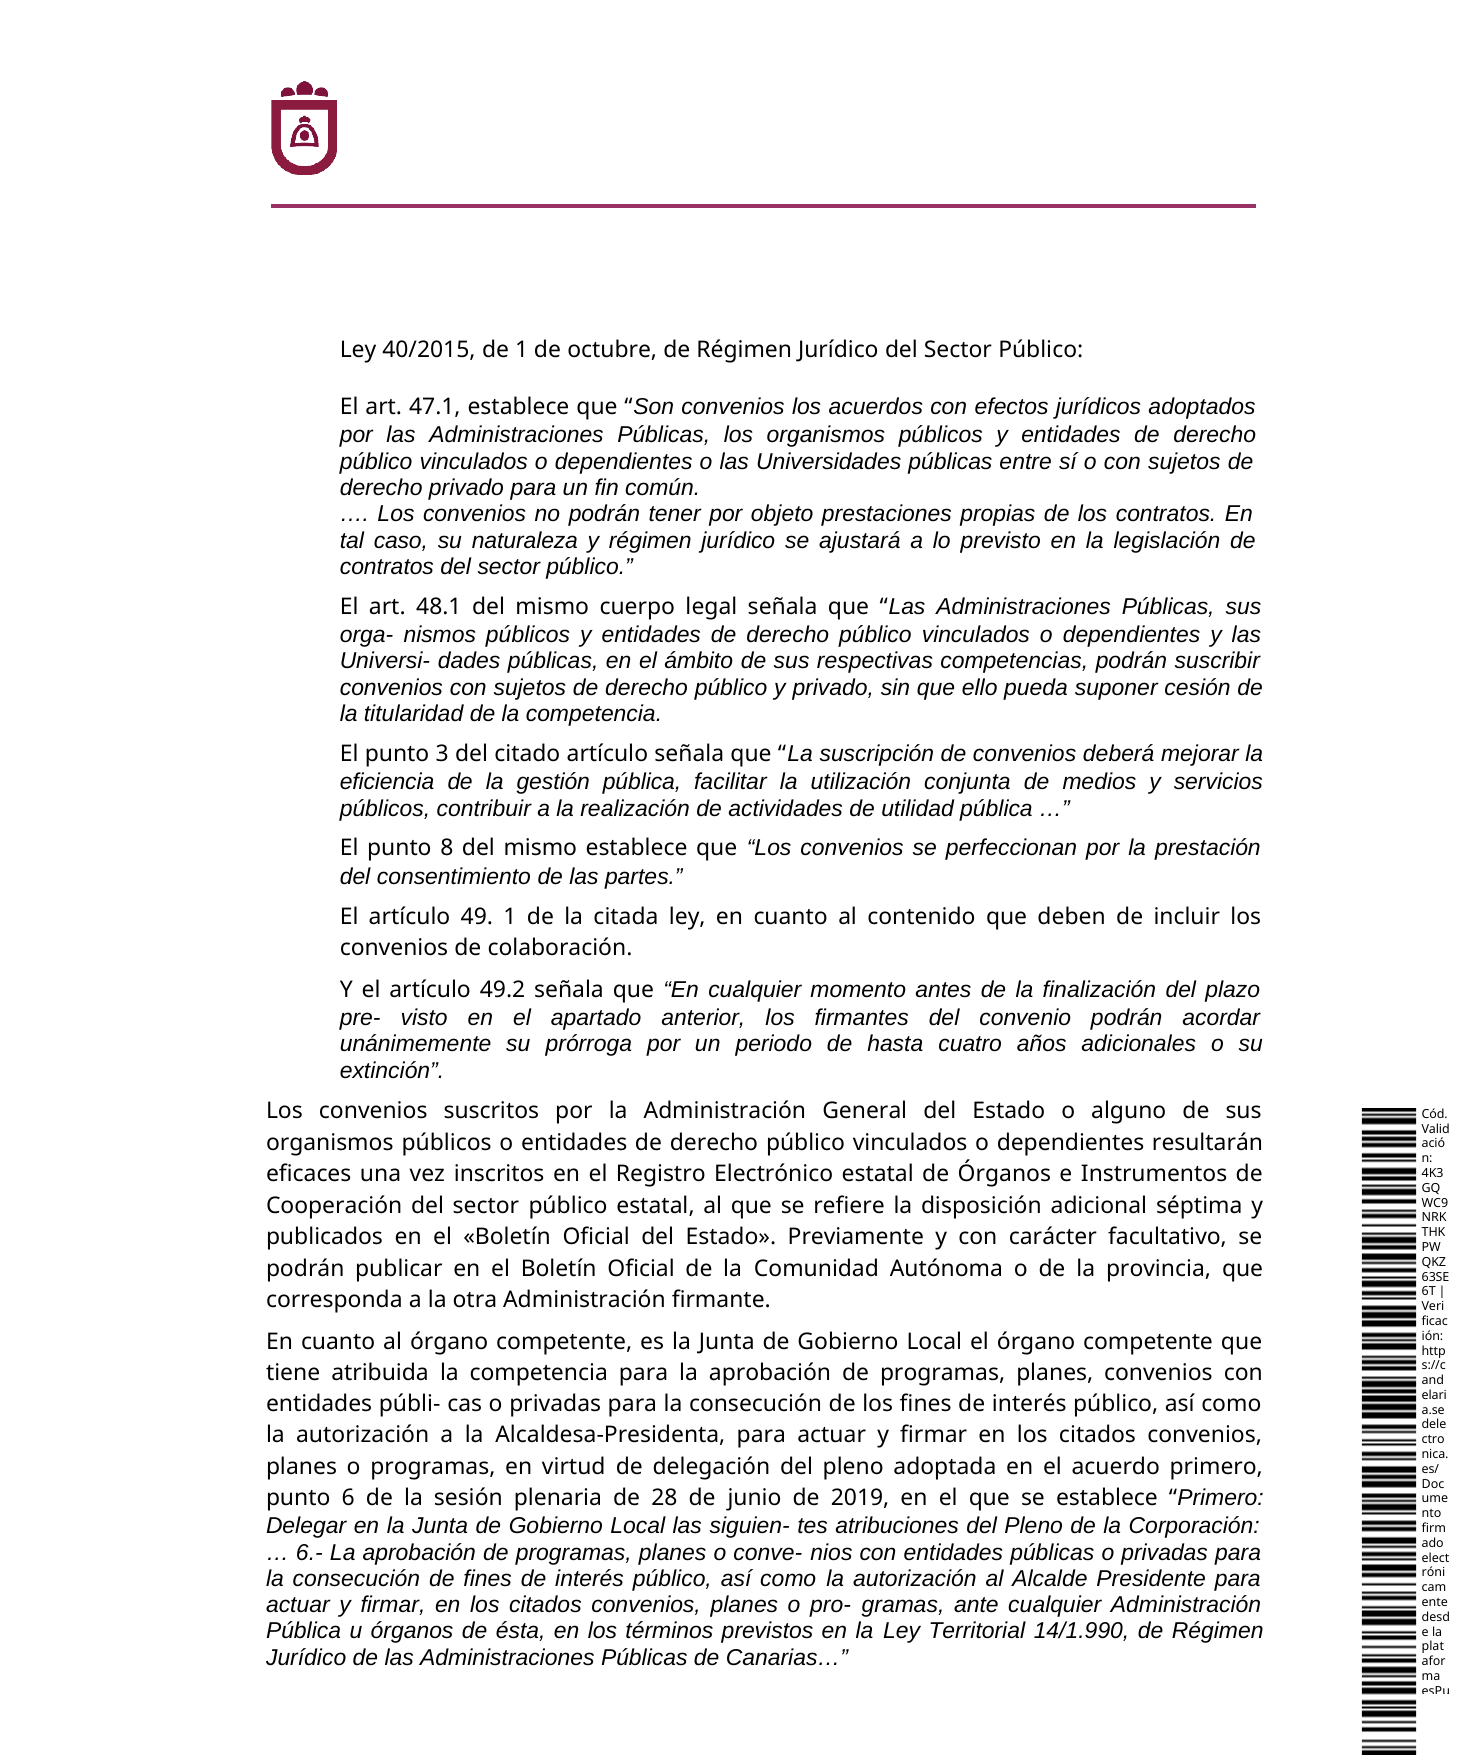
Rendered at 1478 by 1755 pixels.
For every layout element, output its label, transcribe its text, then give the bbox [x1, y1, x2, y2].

text El artículo 49. 1 de la citada ley, en cuanto al contenido que deben de incluir los convenios de colaboración. [339, 899, 1262, 962]
list Ley 40/2015, de 1 de octubre, de Régimen Jurídico del Sector Público: [266, 333, 1427, 364]
text Cód. Validación: 4K3GQWC9NRKTHKPWQKZ63SE6T | Verificación: https://candelaria.sedelectronica.es/ Documento firmado electrónicamente desde la plataforma esPublico Gestiona | Página 15 de 50 [1421, 1107, 1450, 1694]
text El punto 8 del mismo establece que “Los convenios se perfeccionan por la prestación del consentimiento de las partes.” [339, 831, 1263, 889]
text El punto 3 del citado artículo señala que “La suscripción de convenios deberá mejorar la eficiencia de la gestión pública, facilitar la utilización conjunta de medios y servicios públicos, contribuir a la realización de actividades de utilidad pública …” [339, 737, 1264, 821]
text …. Los convenios no podrán tener por objeto prestaciones propias de los contratos. En tal caso, su naturaleza y régimen jurídico se ajustará a lo previsto en la legislación de contratos del sector público.” [339, 500, 1256, 579]
text El art. 48.1 del mismo cuerpo legal señala que “Las Administraciones Públicas, sus orga- nismos públicos y entidades de derecho público vinculados o dependientes y las Universi- dades públicas, en el ámbito de sus respectivas competencias, podrán suscribir convenios con sujetos de derecho público y privado, sin que ello pueda suponer cesión de la titularidad de la competencia. [339, 590, 1263, 726]
text El art. 47.1, establece que “Son convenios los acuerdos con efectos jurídicos adoptados por las Administraciones Públicas, los organismos públicos y entidades de derecho público vinculados o dependientes o las Universidades públicas entre sí o con sujetos de derecho privado para un fin común. [339, 390, 1256, 500]
text En cuanto al órgano competente, es la Junta de Gobierno Local el órgano competente que tiene atribuida la competencia para la aprobación de programas, planes, convenios con entidades públi- cas o privadas para la consecución de los fines de interés público, así como la autorización a la Alcaldesa-Presidenta, para actuar y firmar en los citados convenios, planes o programas, en virtud de delegación del pleno adoptada en el acuerdo primero, punto 6 de la sesión plenaria de 28 de junio de 2019, en el que se establece “Primero: Delegar en la Junta de Gobierno Local las siguien- tes atribuciones del Pleno de la Corporación:… 6.- La aprobación de programas, planes o conve- nios con entidades públicas o privadas para la consecución de fines de interés público, así como la autorización al Alcalde Presidente para actuar y firmar, en los citados convenios, planes o pro- gramas, ante cualquier Administración Pública u órganos de ésta, en los términos previstos en la Ley Territorial 14/1.990, de Régimen Jurídico de las Administraciones Públicas de Canarias…” [266, 1324, 1263, 1670]
text Los convenios suscritos por la Administración General del Estado o alguno de sus organismos públicos o entidades de derecho público vinculados o dependientes resultarán eficaces una vez inscritos en el Registro Electrónico estatal de Órganos e Instrumentos de Cooperación del sector público estatal, al que se refiere la disposición adicional séptima y publicados en el «Boletín Oficial del Estado». Previamente y con carácter facultativo, se podrán publicar en el Boletín Oficial de la Comunidad Autónoma o de la provincia, que corresponda a la otra Administración firmante. [266, 1094, 1263, 1314]
text Y el artículo 49.2 señala que “En cualquier momento antes de la finalización del plazo pre- visto en el apartado anterior, los firmantes del convenio podrán acordar unánimemente su prórroga por un periodo de hasta cuatro años adicionales o su extinción”. [339, 973, 1263, 1083]
